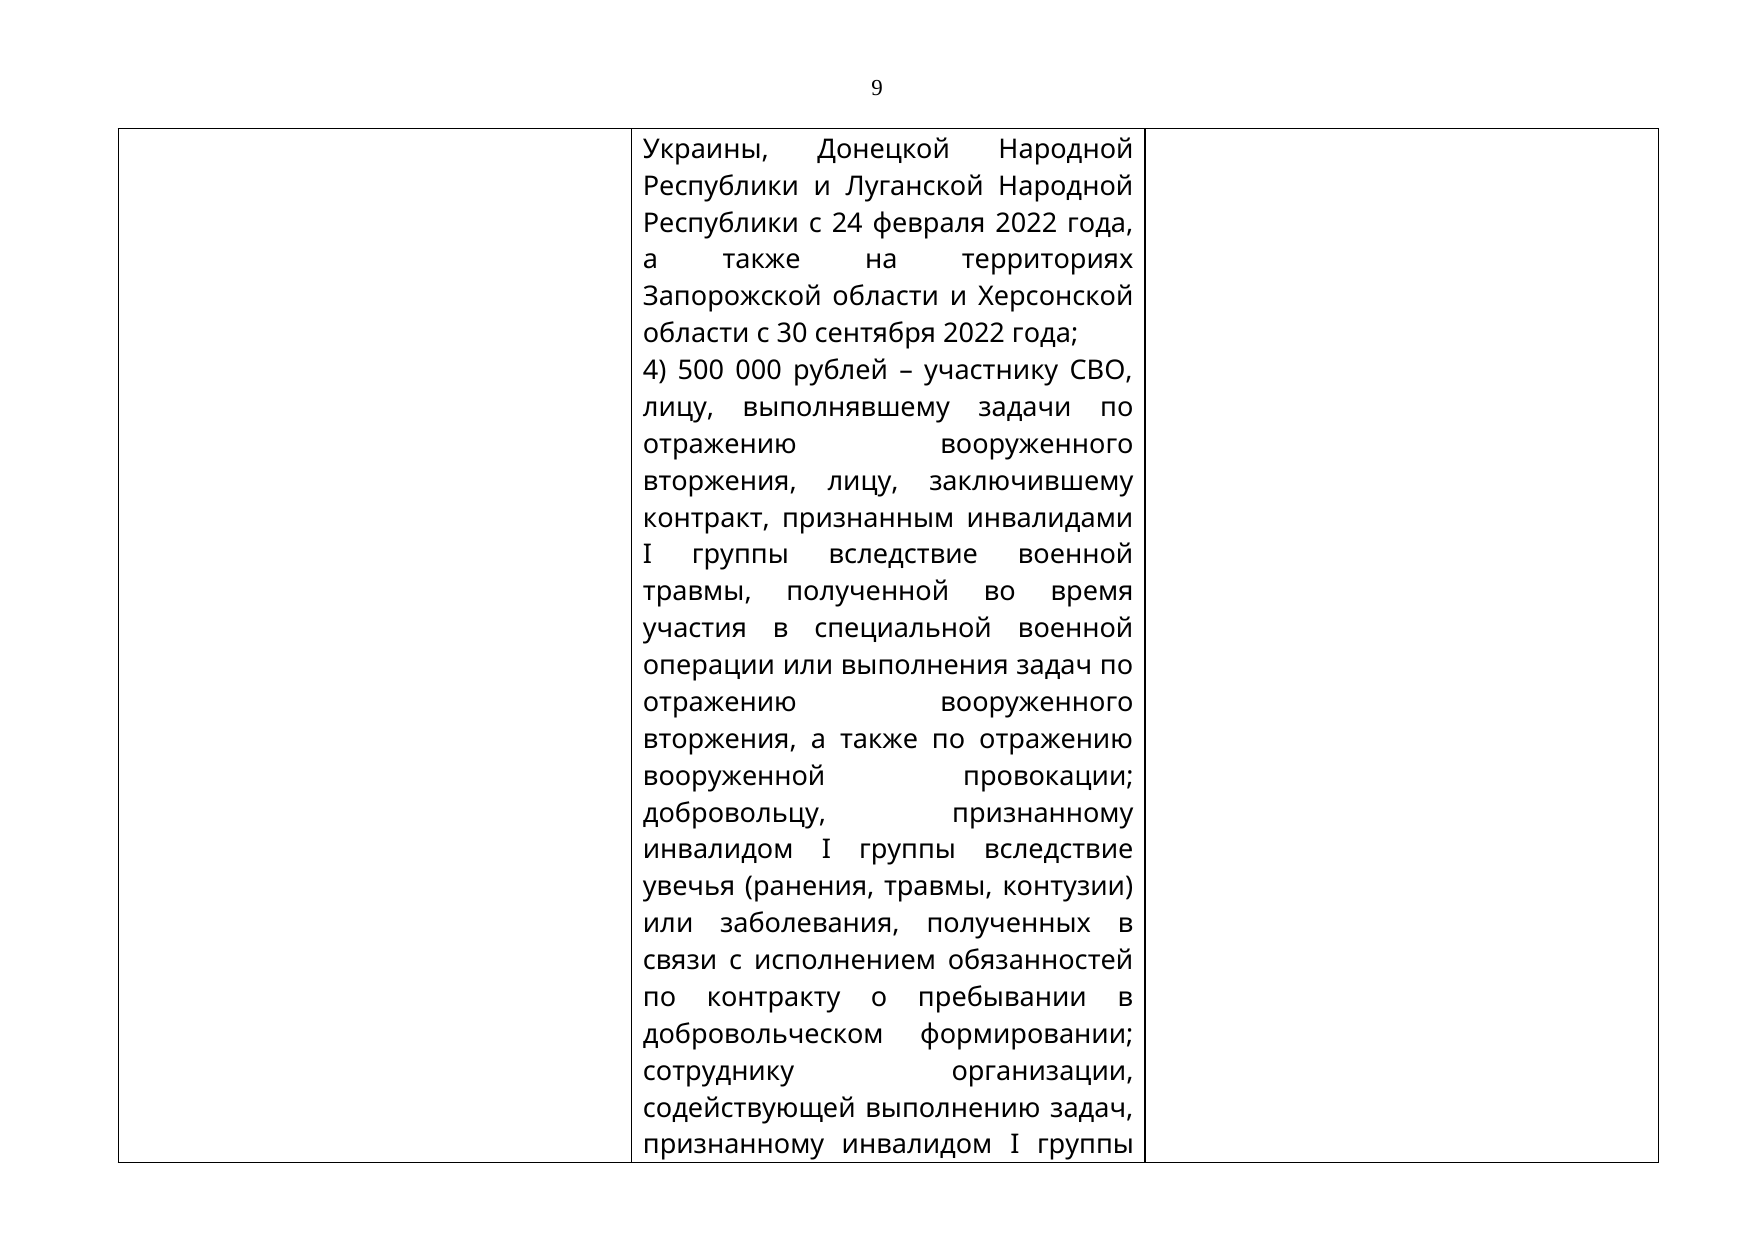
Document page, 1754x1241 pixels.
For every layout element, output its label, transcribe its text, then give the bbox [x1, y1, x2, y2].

table_cell Украины, Донецкой Народной Республики и Луганской Народной Республики с 24 февраля 2022 года, а также на территориях Запорожской области и Херсонской области с 30 сентября 2022 года; 4) 500 000 рублей – участнику СВО, лицу, выполнявшему задачи по отражению вооруженного вторжения, лицу, заключившему контракт, признанным инвалидами I группы вследствие военной травмы, полученной во время участия в специальной военной операции или выполнения задач по отражению вооруженного вторжения, а также по отражению вооруженной провокации; добровольцу, признанному инвалидом I группы вследствие увечья (ранения, травмы, контузии) или заболевания, полученных в связи с исполнением обязанностей по контракту о пребывании в добровольческом формировании; сотруднику организации, содействующей выполнению задач, признанному инвалидом I группы [632, 129, 1144, 1162]
table_cell [1146, 129, 1658, 1162]
table_cell [119, 129, 631, 1162]
